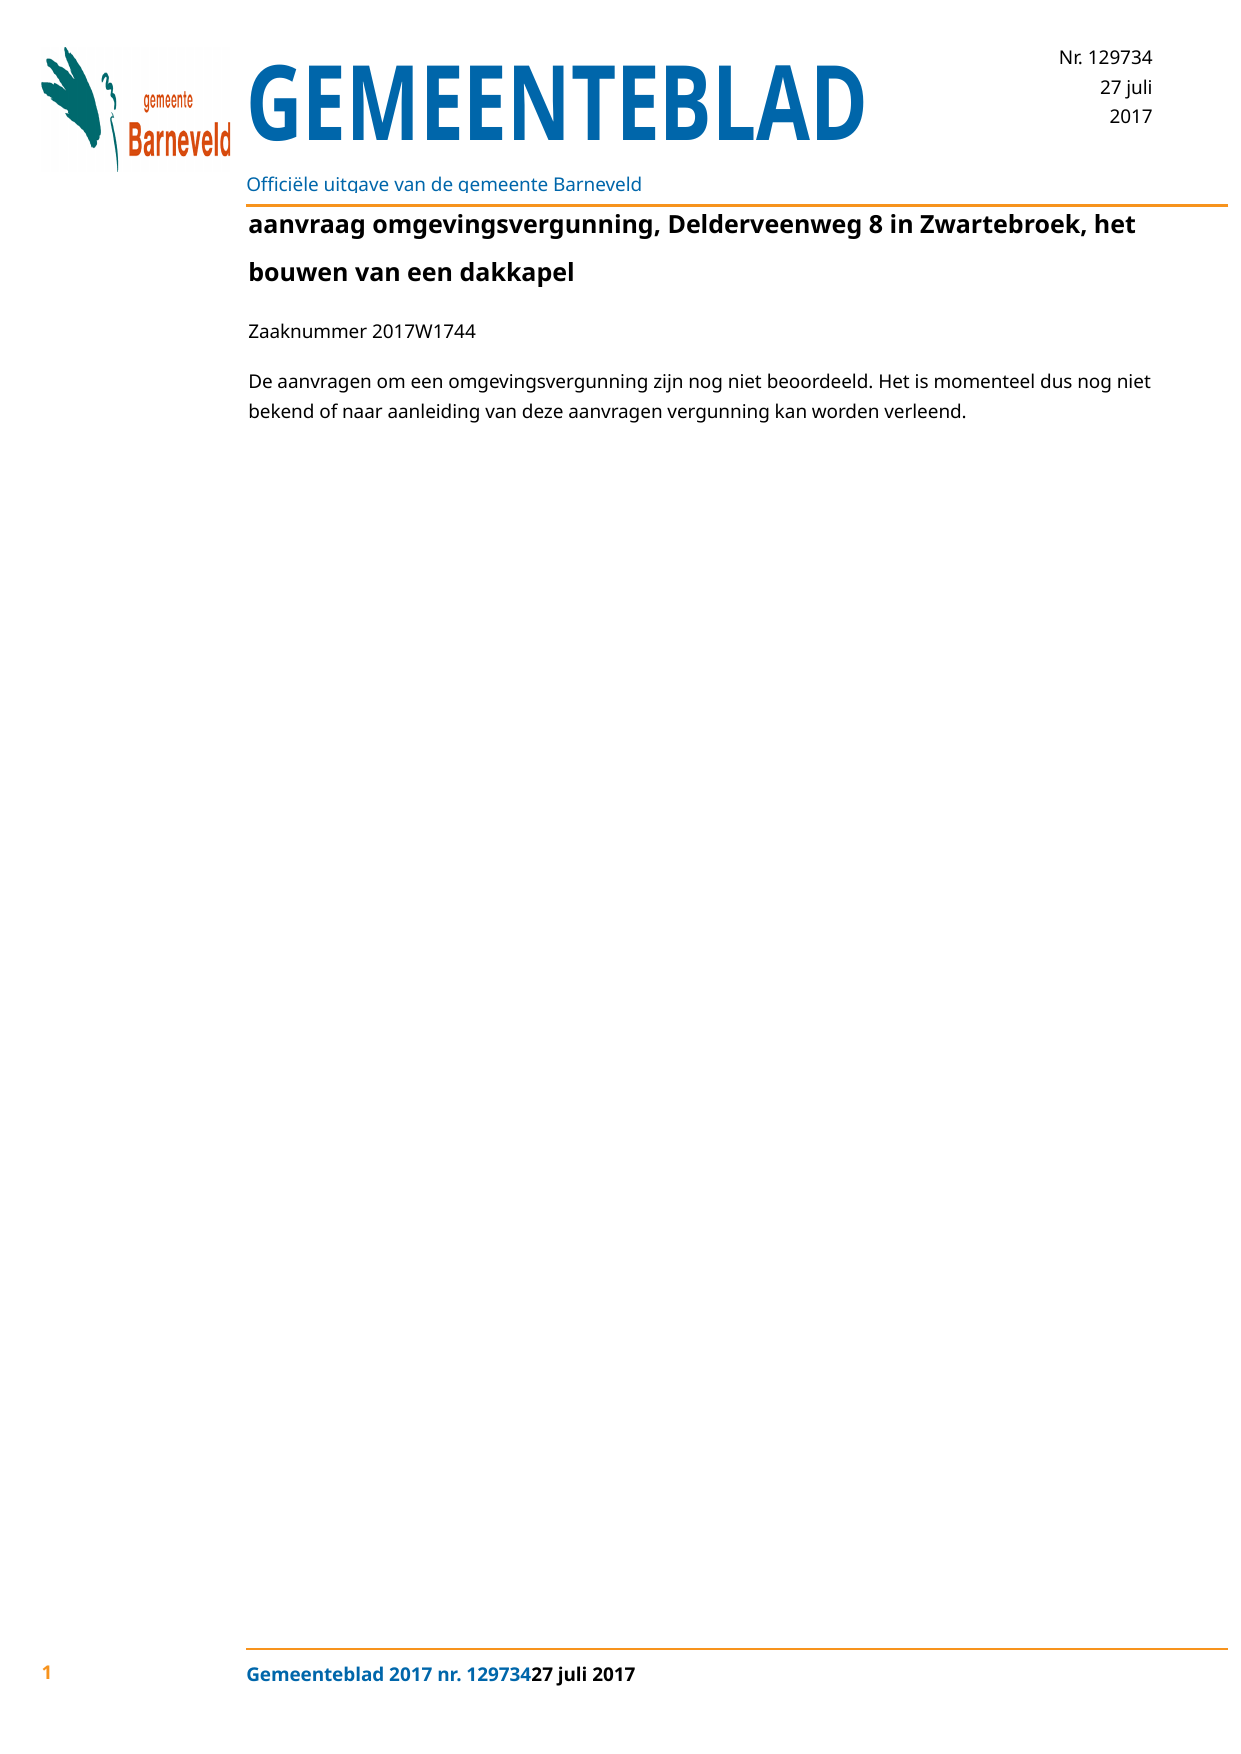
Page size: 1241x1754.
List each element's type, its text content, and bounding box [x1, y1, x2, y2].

picture [41, 47, 231, 172]
text aanvraag omgevingsvergunning, Delderveenweg 8 in Zwartebroek, het bouwen van een dakkapel [248, 207, 1152, 288]
text Zaaknummer 2017W1744 [248, 318, 1152, 344]
text De aanvragen om een omgevingsvergunning zijn nog niet beoordeeld. Het is momenteel dus nog niet bekend of naar aanleiding van deze aanvragen vergunning kan worden verleend. [248, 368, 1152, 424]
